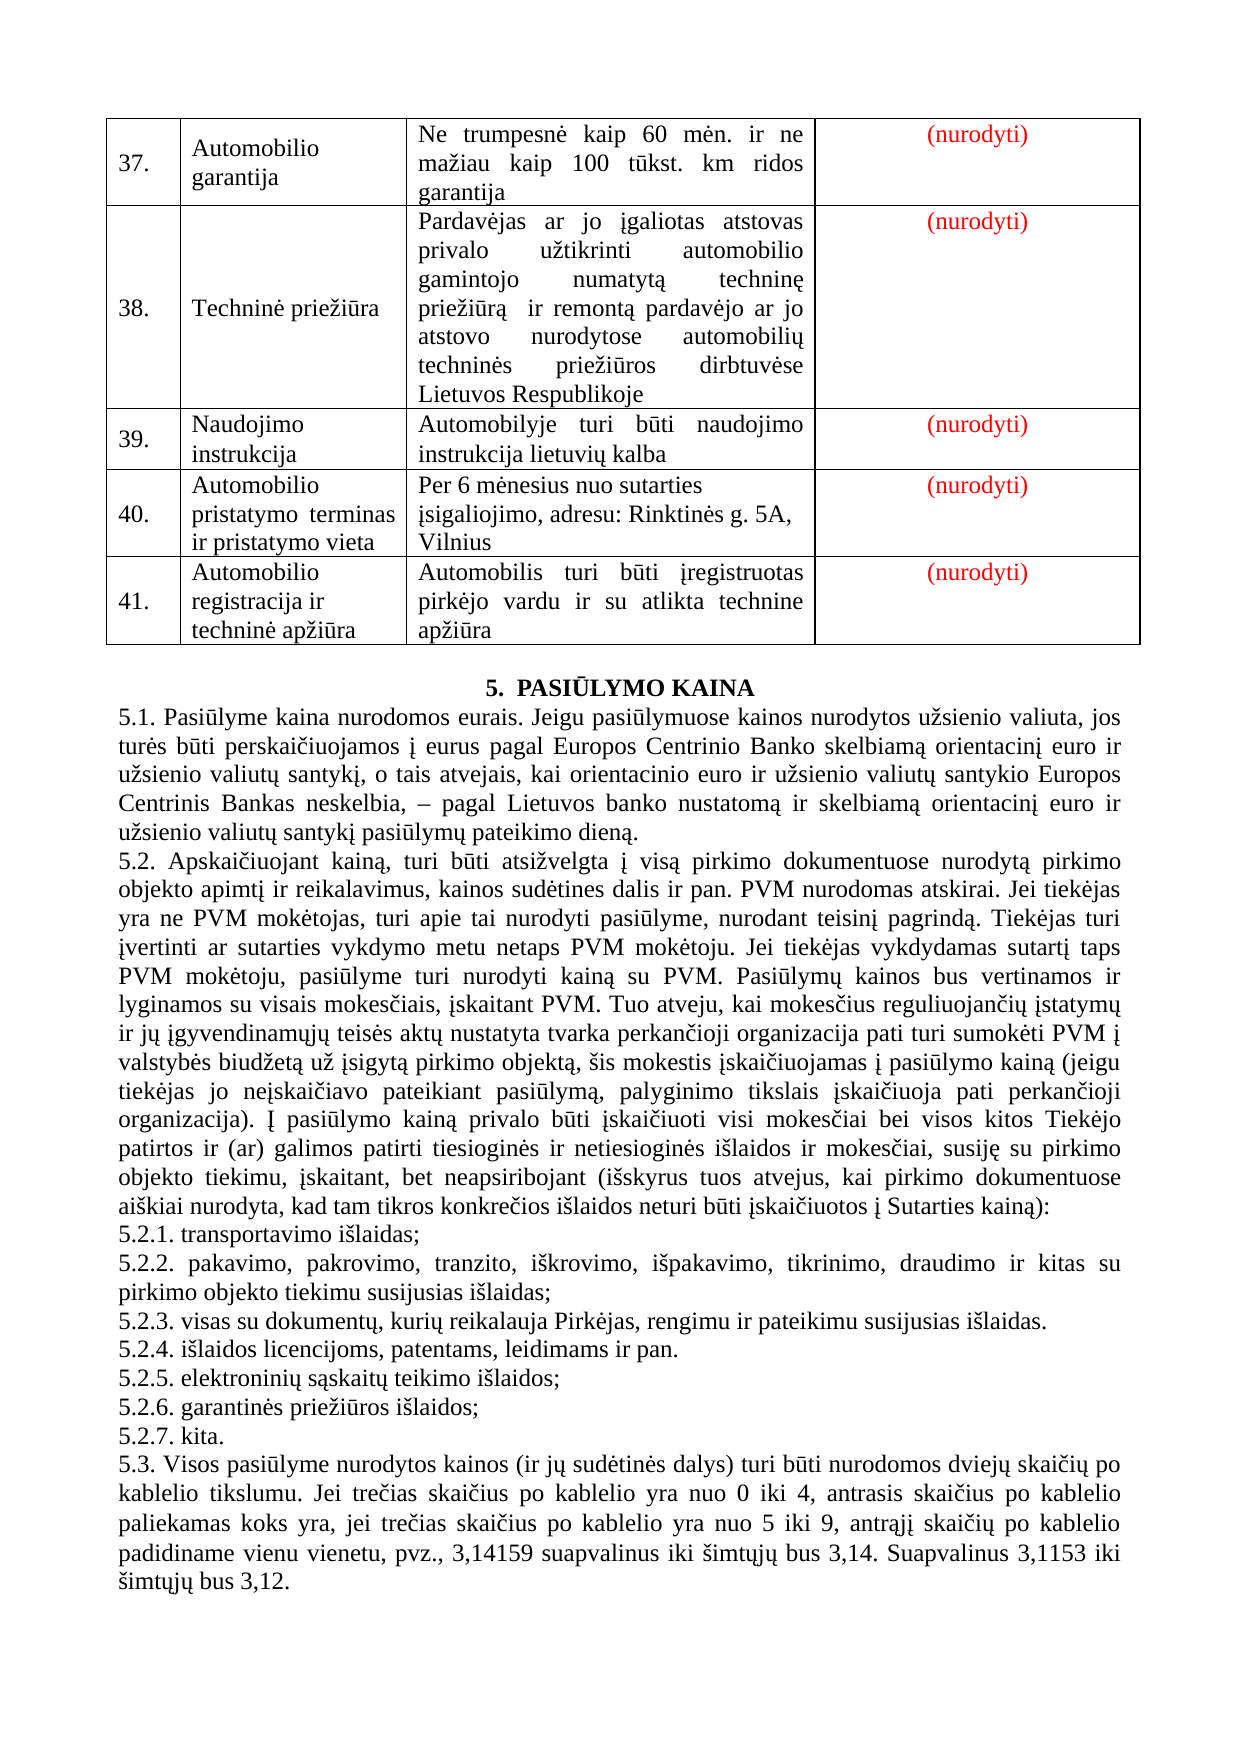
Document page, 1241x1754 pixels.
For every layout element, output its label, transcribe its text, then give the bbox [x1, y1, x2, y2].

table_cell Pardavėjas ar jo įgaliotas atstovas privalo užtikrinti automobilio gamintojo numatytą techninę priežiūrą ir remontą pardavėjo ar jo atstovo nurodytose automobilių techninės priežiūros dirbtuvėse Lietuvos Respublikoje [407, 206, 814, 408]
text 5.2.2. pakavimo, pakrovimo, tranzito, iškrovimo, išpakavimo, tikrinimo, draudimo ir kitas su pirkimo objekto tiekimu susijusias išlaidas; [118, 1248, 1122, 1306]
table_cell 38. [107, 206, 180, 408]
text 5.3. Visos pasiūlyme nurodytos kainos (ir jų sudėtinės dalys) turi būti nurodomos dviejų skaičių po kablelio tikslumu. Jei trečias skaičius po kablelio yra nuo 0 iki 4, antrasis skaičius po kablelio paliekamas koks yra, jei trečias skaičius po kablelio yra nuo 5 iki 9, antrąjį skaičių po kablelio padidiname vienu vienetu, pvz., 3,14159 suapvalinus iki šimtųjų bus 3,14. Suapvalinus 3,1153 iki šimtųjų bus 3,12. [118, 1449, 1122, 1595]
table_cell (nurodyti) [816, 557, 1139, 643]
table_cell Automobilio registracija ir techninė apžiūra [181, 557, 406, 643]
table_cell (nurodyti) [816, 470, 1139, 556]
table_cell 40. [107, 470, 180, 556]
text 5.2.5. elektroninių sąskaitų teikimo išlaidos; [118, 1363, 1122, 1392]
table_cell (nurodyti) [816, 409, 1139, 469]
table_cell Automobilio pristatymo terminas ir pristatymo vieta [181, 470, 406, 556]
table_cell Naudojimo instrukcija [181, 409, 406, 469]
text 5.2.1. transportavimo išlaidas; [118, 1219, 1122, 1248]
table_cell Per 6 mėnesius nuo sutarties įsigaliojimo, adresu: Rinktinės g. 5A, Vilnius [407, 470, 814, 556]
table_cell Automobilis turi būti įregistruotas pirkėjo vardu ir su atlikta technine apžiūra [407, 557, 814, 643]
table_cell (nurodyti) [816, 206, 1139, 408]
table_cell Automobilio garantija [181, 119, 406, 205]
text 5.2.4. išlaidos licencijoms, patentams, leidimams ir pan. [118, 1334, 1122, 1363]
text 5.1. Pasiūlyme kaina nurodomos eurais. Jeigu pasiūlymuose kainos nurodytos užsienio valiuta, jos turės būti perskaičiuojamos į eurus pagal Europos Centrinio Banko skelbiamą orientacinį euro ir užsienio valiutų santykį, o tais atvejais, kai orientacinio euro ir užsienio valiutų santykio Europos Centrinis Bankas neskelbia, – pagal Lietuvos banko nustatomą ir skelbiamą orientacinį euro ir užsienio valiutų santykį pasiūlymų pateikimo dieną. [118, 702, 1122, 846]
text 5.2.6. garantinės priežiūros išlaidos; [118, 1392, 1122, 1421]
table_cell Automobilyje turi būti naudojimo instrukcija lietuvių kalba [407, 409, 814, 469]
table_cell Techninė priežiūra [181, 206, 406, 408]
table_cell 37. [107, 119, 180, 205]
text 5.2.3. visas su dokumentų, kurių reikalauja Pirkėjas, rengimu ir pateikimu susijusias išlaidas. [118, 1306, 1122, 1334]
table_cell (nurodyti) [816, 119, 1139, 205]
table_cell 39. [107, 409, 180, 469]
text 5. PASIŪLYMO KAINA [118, 673, 1122, 702]
text 5.2. Apskaičiuojant kainą, turi būti atsižvelgta į visą pirkimo dokumentuose nurodytą pirkimo objekto apimtį ir reikalavimus, kainos sudėtines dalis ir pan. PVM nurodomas atskirai. Jei tiekėjas yra ne PVM mokėtojas, turi apie tai nurodyti pasiūlyme, nurodant teisinį pagrindą. Tiekėjas turi įvertinti ar sutarties vykdymo metu netaps PVM mokėtoju. Jei tiekėjas vykdydamas sutartį taps PVM mokėtoju, pasiūlyme turi nurodyti kainą su PVM. Pasiūlymų kainos bus vertinamos ir lyginamos su visais mokesčiais, įskaitant PVM. Tuo atveju, kai mokesčius reguliuojančių įstatymų ir jų įgyvendinamųjų teisės aktų nustatyta tvarka perkančioji organizacija pati turi sumokėti PVM į valstybės biudžetą už įsigytą pirkimo objektą, šis mokestis įskaičiuojamas į pasiūlymo kainą (jeigu tiekėjas jo neįskaičiavo pateikiant pasiūlymą, palyginimo tikslais įskaičiuoja pati perkančioji organizacija). Į pasiūlymo kainą privalo būti įskaičiuoti visi mokesčiai bei visos kitos Tiekėjo patirtos ir (ar) galimos patirti tiesioginės ir netiesioginės išlaidos ir mokesčiai, susiję su pirkimo objekto tiekimu, įskaitant, bet neapsiribojant (išskyrus tuos atvejus, kai pirkimo dokumentuose aiškiai nurodyta, kad tam tikros konkrečios išlaidos neturi būti įskaičiuotos į Sutarties kainą): [118, 846, 1122, 1219]
text 5.2.7. kita. [118, 1421, 1122, 1449]
table_cell 41. [107, 557, 180, 643]
table_cell Ne trumpesnė kaip 60 mėn. ir ne mažiau kaip 100 tūkst. km ridos garantija [407, 119, 814, 205]
